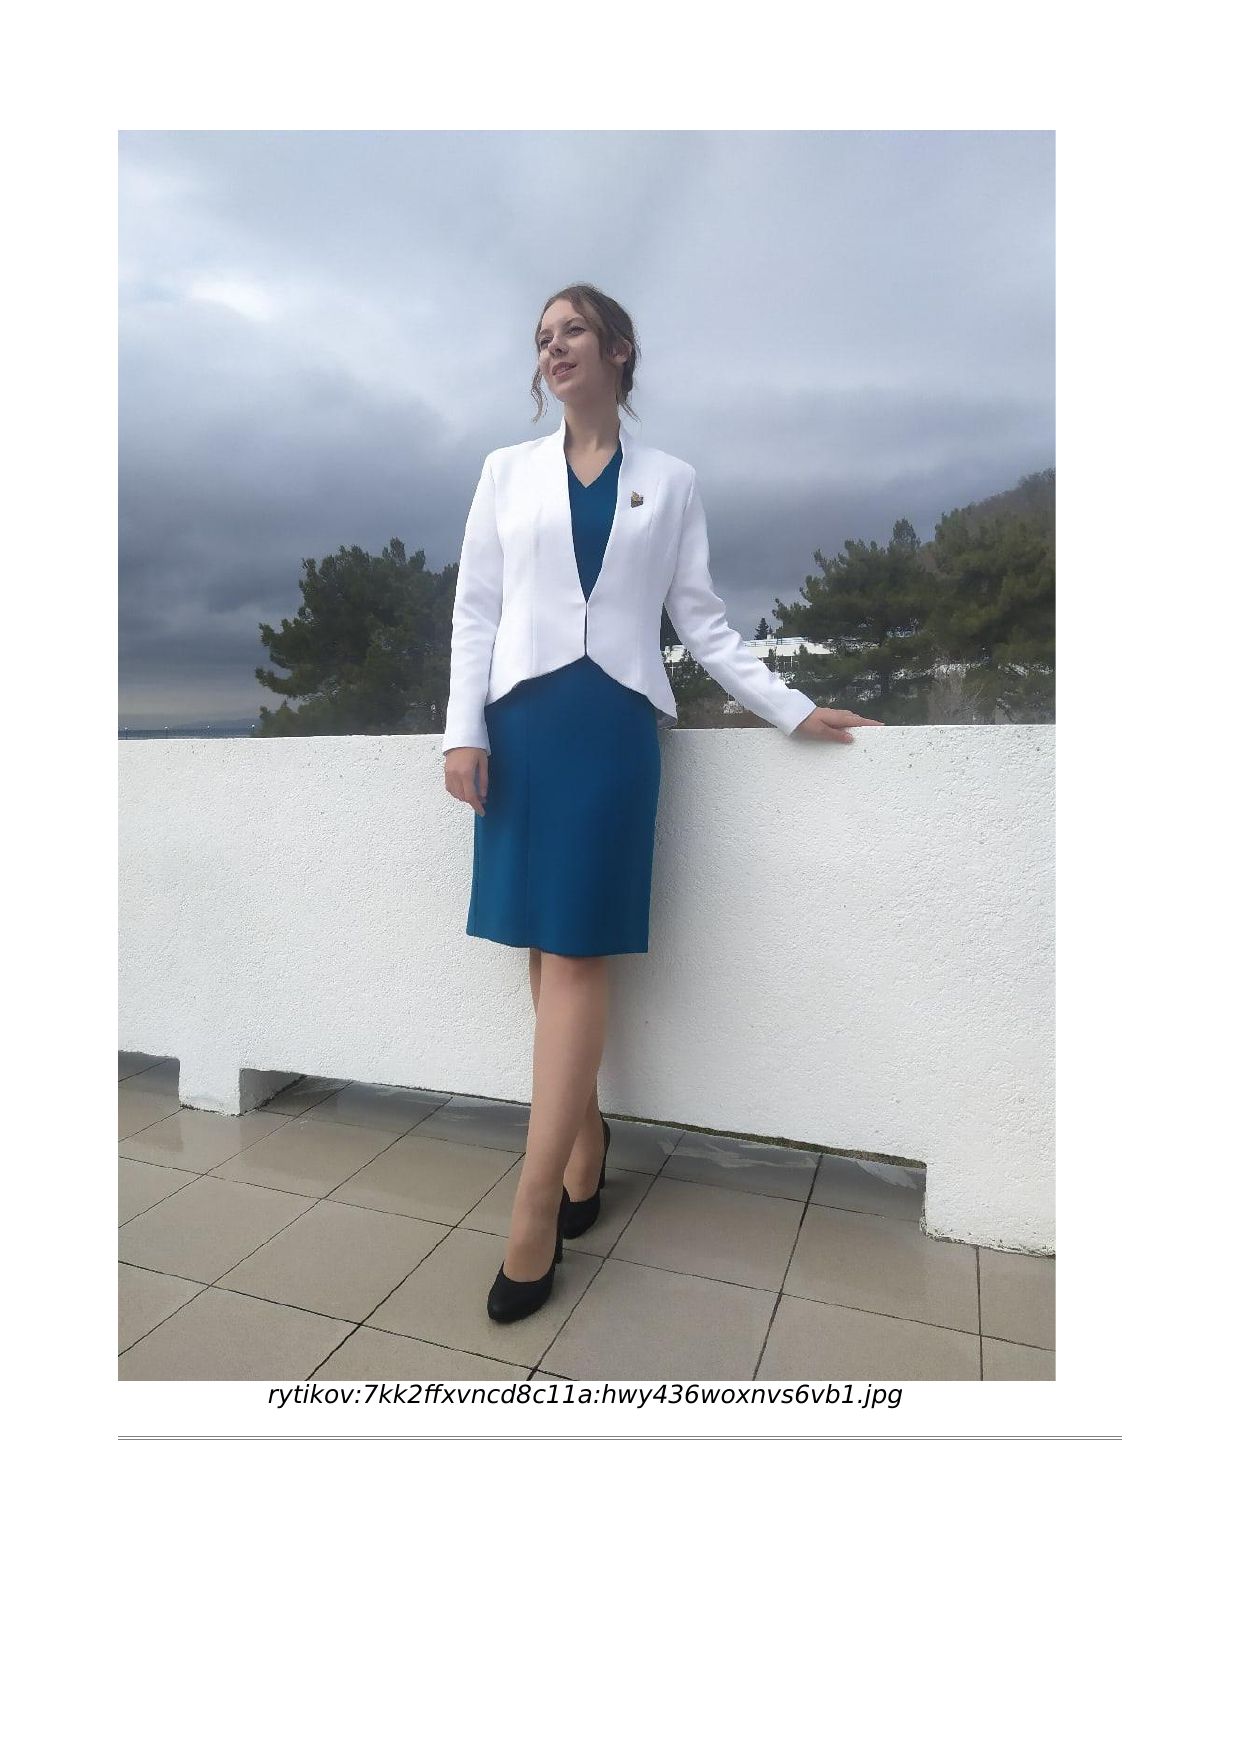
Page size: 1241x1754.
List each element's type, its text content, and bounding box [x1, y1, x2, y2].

text rytikov:7kk2ffxvncd8c11a:hwy436woxnvs6vb1.jpg [118, 1381, 1056, 1409]
picture [118, 130, 1056, 1381]
